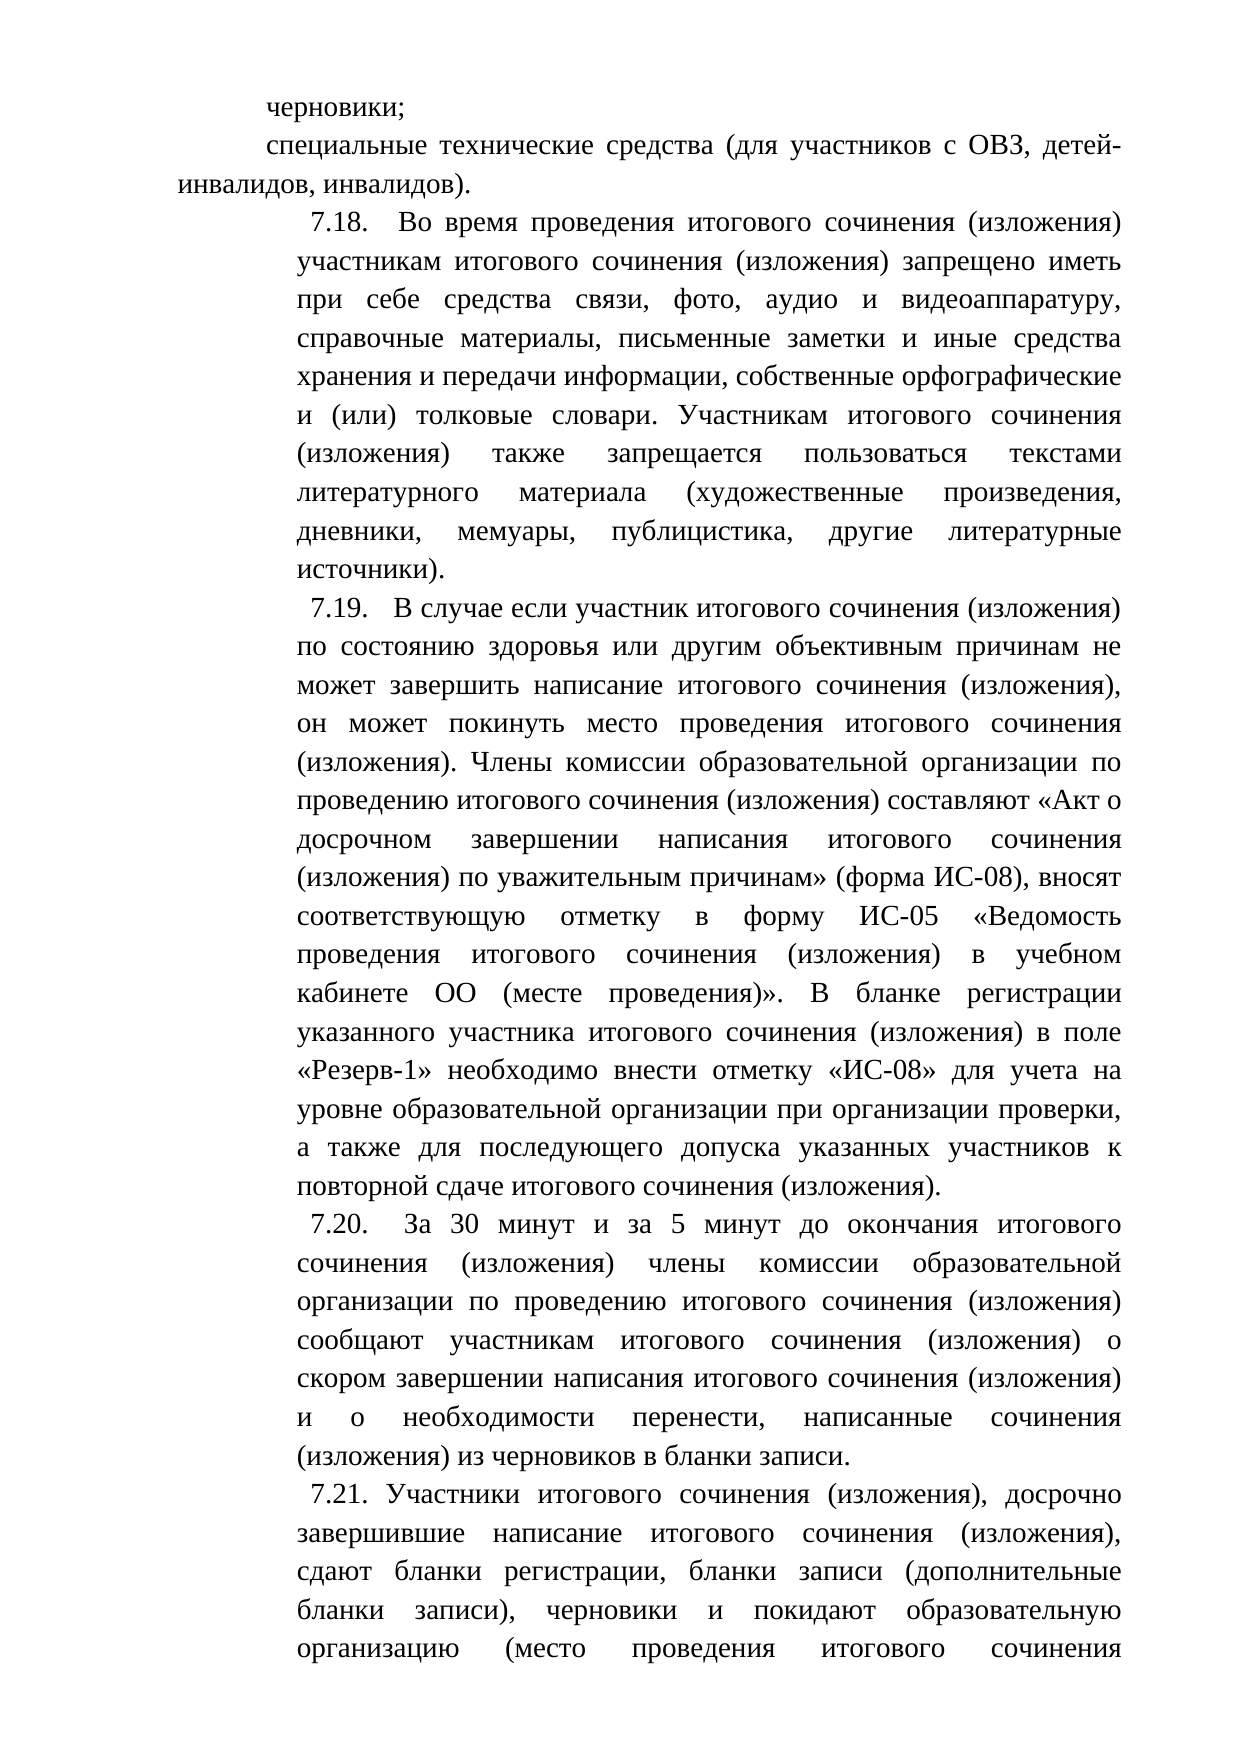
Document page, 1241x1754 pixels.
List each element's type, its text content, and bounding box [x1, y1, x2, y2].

text специальные технические средства (для участников с ОВЗ, детей-инвалидов, инвалидов). [177, 127, 1122, 199]
list Во время проведения итогового сочинения (изложения) участникам итогового сочинения (изложения) запрещено иметь при себе средства связи, фото, аудио и видеоаппаратуру, справочные материалы, письменные заметки и иные средства хранения и передачи информации, собственные орфографические и (или) толковые словари. Участникам итогового сочинения (изложения) также запрещается пользоваться текстами литературного материала (художественные произведения, дневники, мемуары, публицистика, другие литературные источники). [222, 204, 1122, 585]
list За 30 минут и за 5 минут до окончания итогового сочинения (изложения) члены комиссии образовательной организации по проведению итогового сочинения (изложения) сообщают участникам итогового сочинения (изложения) о скором завершении написания итогового сочинения (изложения) и о необходимости перенести, написанные сочинения (изложения) из черновиков в бланки записи. [222, 1206, 1122, 1471]
text черновики; [177, 89, 1122, 122]
list Участники итогового сочинения (изложения), досрочно завершившие написание итогового сочинения (изложения), сдают бланки регистрации, бланки записи (дополнительные бланки записи), черновики и покидают образовательную организацию (место проведения итогового сочинения [222, 1476, 1122, 1664]
list В случае если участник итогового сочинения (изложения) по состоянию здоровья или другим объективным причинам не может завершить написание итогового сочинения (изложения), он может покинуть место проведения итогового сочинения (изложения). Члены комиссии образовательной организации по проведению итогового сочинения (изложения) составляют «Акт о досрочном завершении написания итогового сочинения (изложения) по уважительным причинам» (форма ИС-08), вносят соответствующую отметку в форму ИС-05 «Ведомость проведения итогового сочинения (изложения) в учебном кабинете ОО (месте проведения)». В бланке регистрации указанного участника итогового сочинения (изложения) в поле «Резерв-1» необходимо внести отметку «ИС-08» для учета на уровне образовательной организации при организации проверки, а также для последующего допуска указанных участников к повторной сдаче итогового сочинения (изложения). [222, 590, 1122, 1201]
